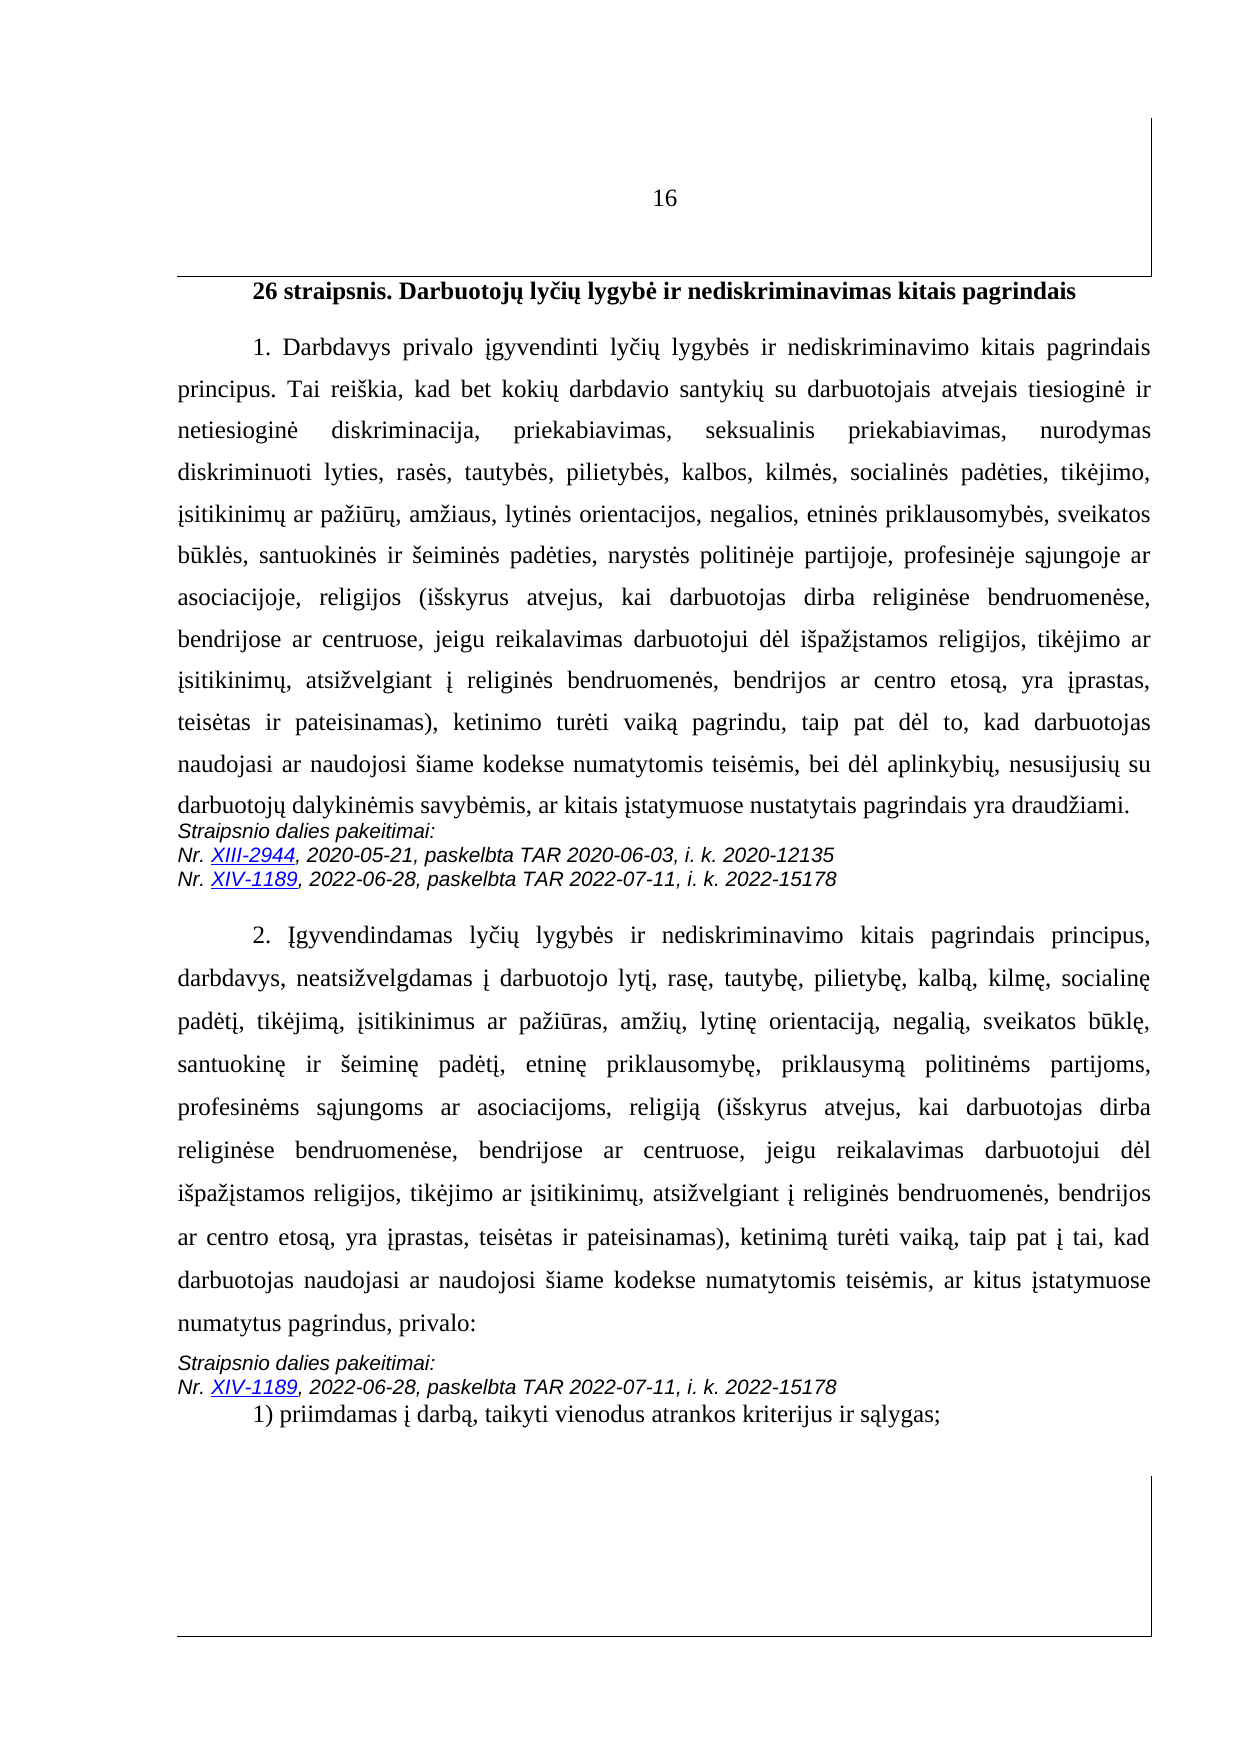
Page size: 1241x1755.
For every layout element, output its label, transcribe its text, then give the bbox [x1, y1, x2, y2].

text 1) priimdamas į darbą, taikyti vienodus atrankos kriterijus ir sąlygas; [177, 1399, 1152, 1428]
text Nr. XIV-1189, 2022-06-28, paskelbta TAR 2022-07-11, i. k. 2022-15178 [177, 867, 1152, 891]
text 1. Darbdavys privalo įgyvendinti lyčių lygybės ir nediskriminavimo kitais pagrindais principus. Tai reiškia, kad bet kokių darbdavio santykių su darbuotojais atvejais tiesioginė ir netiesioginė diskriminacija, priekabiavimas, seksualinis priekabiavimas, nurodymas diskriminuoti lyties, rasės, tautybės, pilietybės, kalbos, kilmės, socialinės padėties, tikėjimo, įsitikinimų ar pažiūrų, amžiaus, lytinės orientacijos, negalios, etninės priklausomybės, sveikatos būklės, santuokinės ir šeiminės padėties, narystės politinėje partijoje, profesinėje sąjungoje ar asociacijoje, religijos (išskyrus atvejus, kai darbuotojas dirba religinėse bendruomenėse, bendrijose ar centruose, jeigu reikalavimas darbuotojui dėl išpažįstamos religijos, tikėjimo ar įsitikinimų, atsižvelgiant į religinės bendruomenės, bendrijos ar centro etosą, yra įprastas, teisėtas ir pateisinamas), ketinimo turėti vaiką pagrindu, taip pat dėl to, kad darbuotojas naudojasi ar naudojosi šiame kodekse numatytomis teisėmis, bei dėl aplinkybių, nesusijusių su darbuotojų dalykinėmis savybėmis, ar kitais įstatymuose nustatytais pagrindais yra draudžiami. [177, 319, 1152, 819]
text Nr. XIII-2944, 2020-05-21, paskelbta TAR 2020-06-03, i. k. 2020-12135 [177, 843, 1152, 867]
text Straipsnio dalies pakeitimai: [177, 819, 1152, 843]
text Straipsnio dalies pakeitimai: [177, 1351, 1152, 1375]
text 2. Įgyvendindamas lyčių lygybės ir nediskriminavimo kitais pagrindais principus, darbdavys, neatsižvelgdamas į darbuotojo lytį, rasę, tautybę, pilietybę, kalbą, kilmę, socialinę padėtį, tikėjimą, įsitikinimus ar pažiūras, amžių, lytinę orientaciją, negalią, sveikatos būklę, santuokinę ir šeiminę padėtį, etninę priklausomybę, priklausymą politinėms partijoms, profesinėms sąjungoms ar asociacijoms, religiją (išskyrus atvejus, kai darbuotojas dirba religinėse bendruomenėse, bendrijose ar centruose, jeigu reikalavimas darbuotojui dėl išpažįstamos religijos, tikėjimo ar įsitikinimų, atsižvelgiant į religinės bendruomenės, bendrijos ar centro etosą, yra įprastas, teisėtas ir pateisinamas), ketinimą turėti vaiką, taip pat į tai, kad darbuotojas naudojasi ar naudojosi šiame kodekse numatytomis teisėmis, ar kitus įstatymuose numatytus pagrindus, privalo: [177, 920, 1152, 1337]
subtitle 26 straipsnis. Darbuotojų lyčių lygybė ir nediskriminavimas kitais pagrindais [177, 276, 1152, 305]
text Nr. XIV-1189, 2022-06-28, paskelbta TAR 2022-07-11, i. k. 2022-15178 [177, 1375, 1152, 1399]
